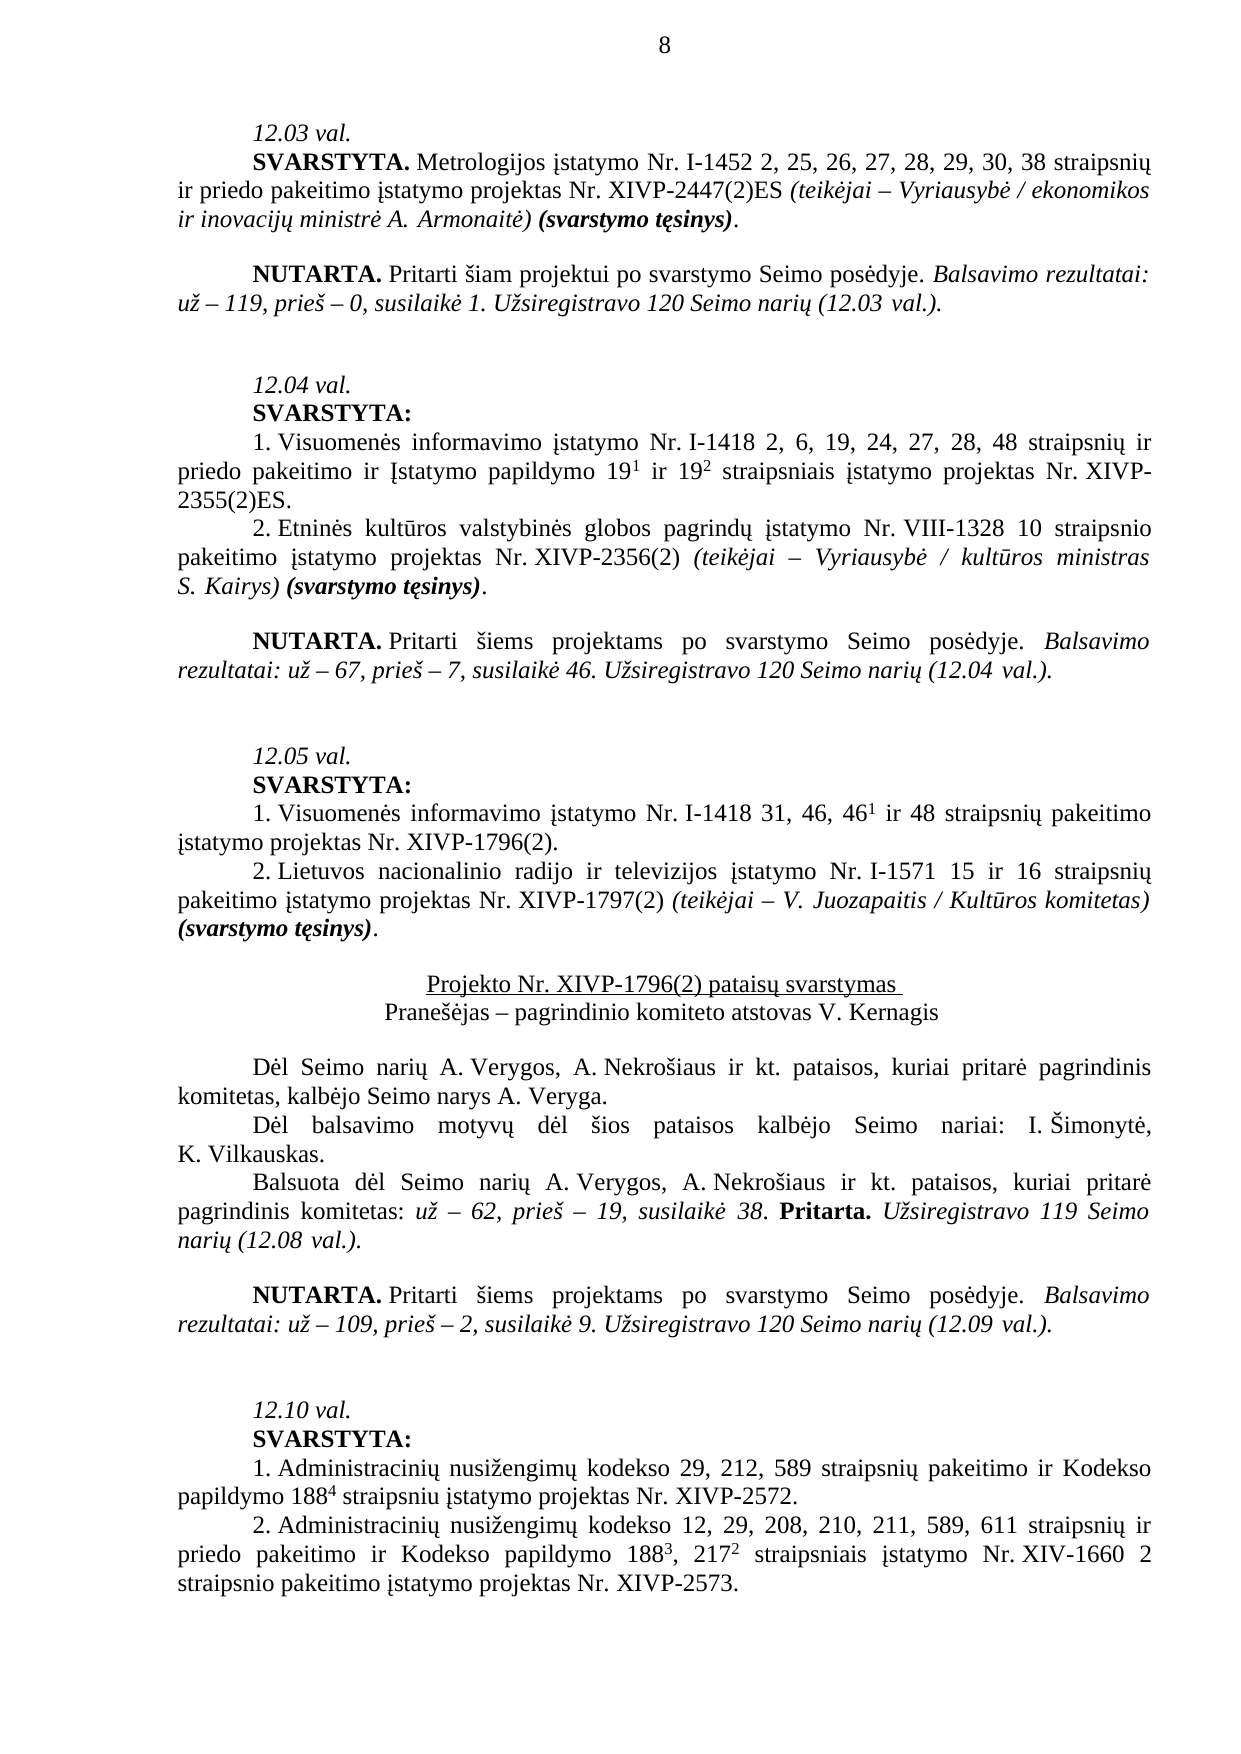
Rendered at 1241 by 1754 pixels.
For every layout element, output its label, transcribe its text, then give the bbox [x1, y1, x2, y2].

text 12.10 val. [177, 1395, 1152, 1424]
text 2. Lietuvos nacionalinio radijo ir televizijos įstatymo Nr. I-1571 15 ir 16 straipsnių pakeitimo įstatymo projektas Nr. XIVP-1797(2) (teikėjai – V. Juozapaitis / Kultūros komitetas) (svarstymo tęsinys). [177, 856, 1152, 942]
text 2. Etninės kultūros valstybinės globos pagrindų įstatymo Nr. VIII-1328 10 straipsnio pakeitimo įstatymo projektas Nr. XIVP-2356(2) (teikėjai – Vyriausybė / kultūros ministras S. Kairys) (svarstymo tęsinys). [177, 513, 1152, 600]
text NUTARTA. Pritarti šiems projektams po svarstymo Seimo posėdyje. Balsavimo rezultatai: už – 109, prieš – 2, susilaikė 9. Užsiregistravo 120 Seimo narių (12.09 val.). [177, 1280, 1152, 1338]
text 2. Administracinių nusižengimų kodekso 12, 29, 208, 210, 211, 589, 611 straipsnių ir priedo pakeitimo ir Kodekso papildymo 1883, 2172 straipsniais įstatymo Nr. XIV-1660 2 straipsnio pakeitimo įstatymo projektas Nr. XIVP-2573. [177, 1510, 1152, 1596]
text SVARSTYTA: [177, 398, 1152, 427]
text Pranešėjas – pagrindinio komiteto atstovas V. Kernagis [177, 997, 1152, 1026]
text 12.03 val. [177, 118, 1152, 147]
text SVARSTYTA. Metrologijos įstatymo Nr. I-1452 2, 25, 26, 27, 28, 29, 30, 38 straipsnių ir priedo pakeitimo įstatymo projektas Nr. XIVP-2447(2)ES (teikėjai – Vyriausybė / ekonomikos ir inovacijų ministrė A. Armonaitė) (svarstymo tęsinys). [177, 147, 1152, 233]
text NUTARTA. Pritarti šiems projektams po svarstymo Seimo posėdyje. Balsavimo rezultatai: už – 67, prieš – 7, susilaikė 46. Užsiregistravo 120 Seimo narių (12.04 val.). [177, 626, 1152, 683]
text SVARSTYTA: [177, 770, 1152, 798]
text NUTARTA. Pritarti šiam projektui po svarstymo Seimo posėdyje. Balsavimo rezultatai: už – 119, prieš – 0, susilaikė 1. Užsiregistravo 120 Seimo narių (12.03 val.). [177, 259, 1152, 317]
text 12.05 val. [177, 741, 1152, 770]
text 1. Administracinių nusižengimų kodekso 29, 212, 589 straipsnių pakeitimo ir Kodekso papildymo 1884 straipsniu įstatymo projektas Nr. XIVP-2572. [177, 1453, 1152, 1510]
text 1. Visuomenės informavimo įstatymo Nr. I-1418 2, 6, 19, 24, 27, 28, 48 straipsnių ir priedo pakeitimo ir Įstatymo papildymo 191 ir 192 straipsniais įstatymo projektas Nr. XIVP-2355(2)ES. [177, 427, 1152, 513]
text Dėl balsavimo motyvų dėl šios pataisos kalbėjo Seimo nariai: I. Šimonytė, K. Vilkauskas. [177, 1110, 1152, 1167]
text SVARSTYTA: [177, 1424, 1152, 1453]
text Projekto Nr. XIVP-1796(2) pataisų svarstymas [177, 969, 1152, 997]
text 12.04 val. [177, 370, 1152, 398]
text Balsuota dėl Seimo narių A. Verygos, A. Nekrošiaus ir kt. pataisos, kuriai pritarė pagrindinis komitetas: už – 62, prieš – 19, susilaikė 38. Pritarta. Užsiregistravo 119 Seimo narių (12.08 val.). [177, 1167, 1152, 1254]
text 1. Visuomenės informavimo įstatymo Nr. I-1418 31, 46, 461 ir 48 straipsnių pakeitimo įstatymo projektas Nr. XIVP-1796(2). [177, 798, 1152, 856]
text Dėl Seimo narių A. Verygos, A. Nekrošiaus ir kt. pataisos, kuriai pritarė pagrindinis komitetas, kalbėjo Seimo narys A. Veryga. [177, 1052, 1152, 1110]
